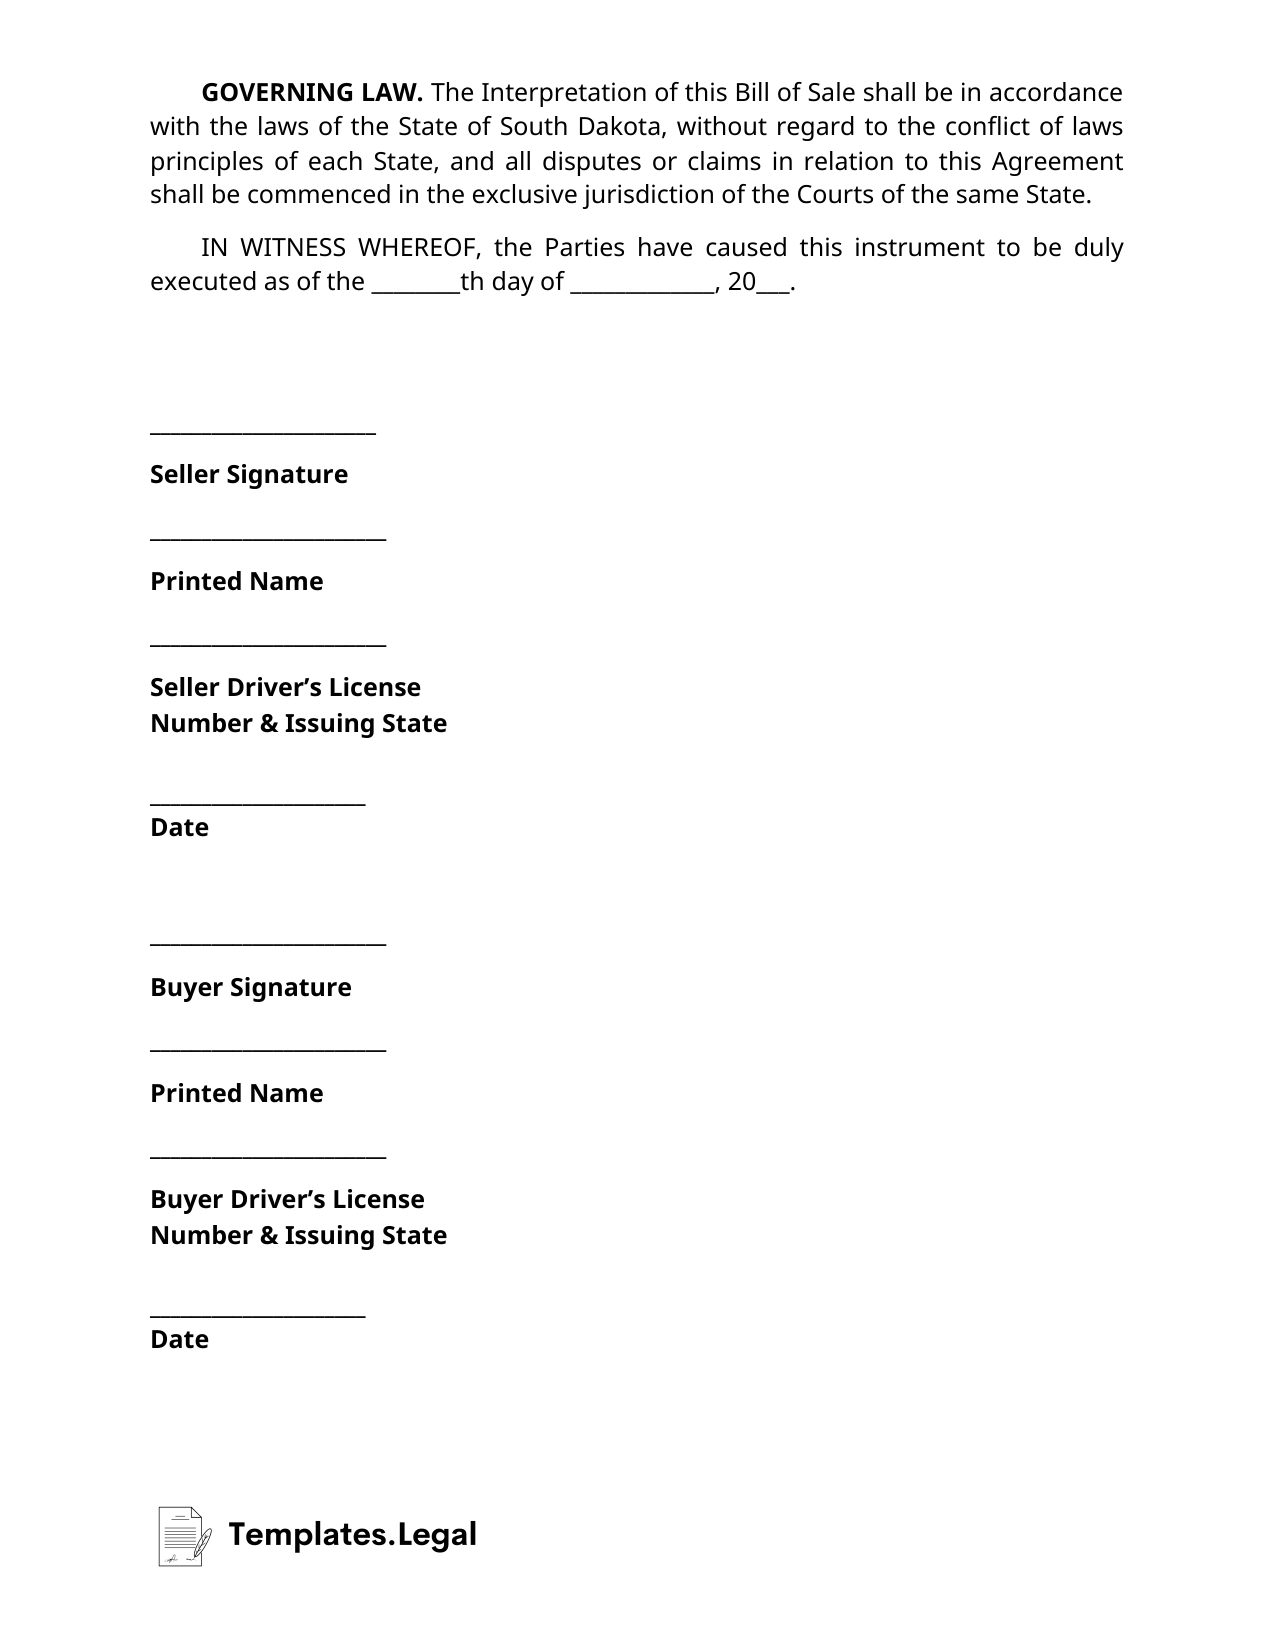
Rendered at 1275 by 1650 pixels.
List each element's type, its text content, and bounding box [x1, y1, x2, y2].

text Number & Issuing State [150, 1218, 1125, 1252]
text Printed Name [150, 1075, 1125, 1109]
text _______________________ [150, 616, 1125, 650]
text Printed Name [150, 563, 1125, 597]
text _______________________ [150, 510, 1125, 544]
text _______________________ [150, 916, 1125, 950]
text Seller Driver’s License [150, 669, 1125, 703]
text Buyer Signature [150, 969, 1125, 1003]
text _____________________ [150, 776, 1125, 810]
text _______________________ [150, 1128, 1125, 1162]
text Seller Signature [150, 457, 1125, 491]
text _______________________ [150, 1022, 1125, 1056]
text Date [150, 1322, 1125, 1356]
text GOVERNING LAW. The Interpretation of this Bill of Sale shall be in accordance with the laws of the State of South Dakota, without regard to the conflict of laws principles of each State, and all disputes or claims in relation to this Agreement shall be commenced in the exclusive jurisdiction of the Courts of the same State. [150, 75, 1125, 211]
text Number & Issuing State [150, 706, 1125, 740]
text Buyer Driver’s License [150, 1181, 1125, 1215]
text IN WITNESS WHEREOF, the Parties have caused this instrument to be duly executed as of the ________th day of _____________, 20___. [150, 230, 1125, 298]
text Date [150, 810, 1125, 844]
text ______________________ [150, 404, 1125, 438]
text _____________________ [150, 1288, 1125, 1322]
